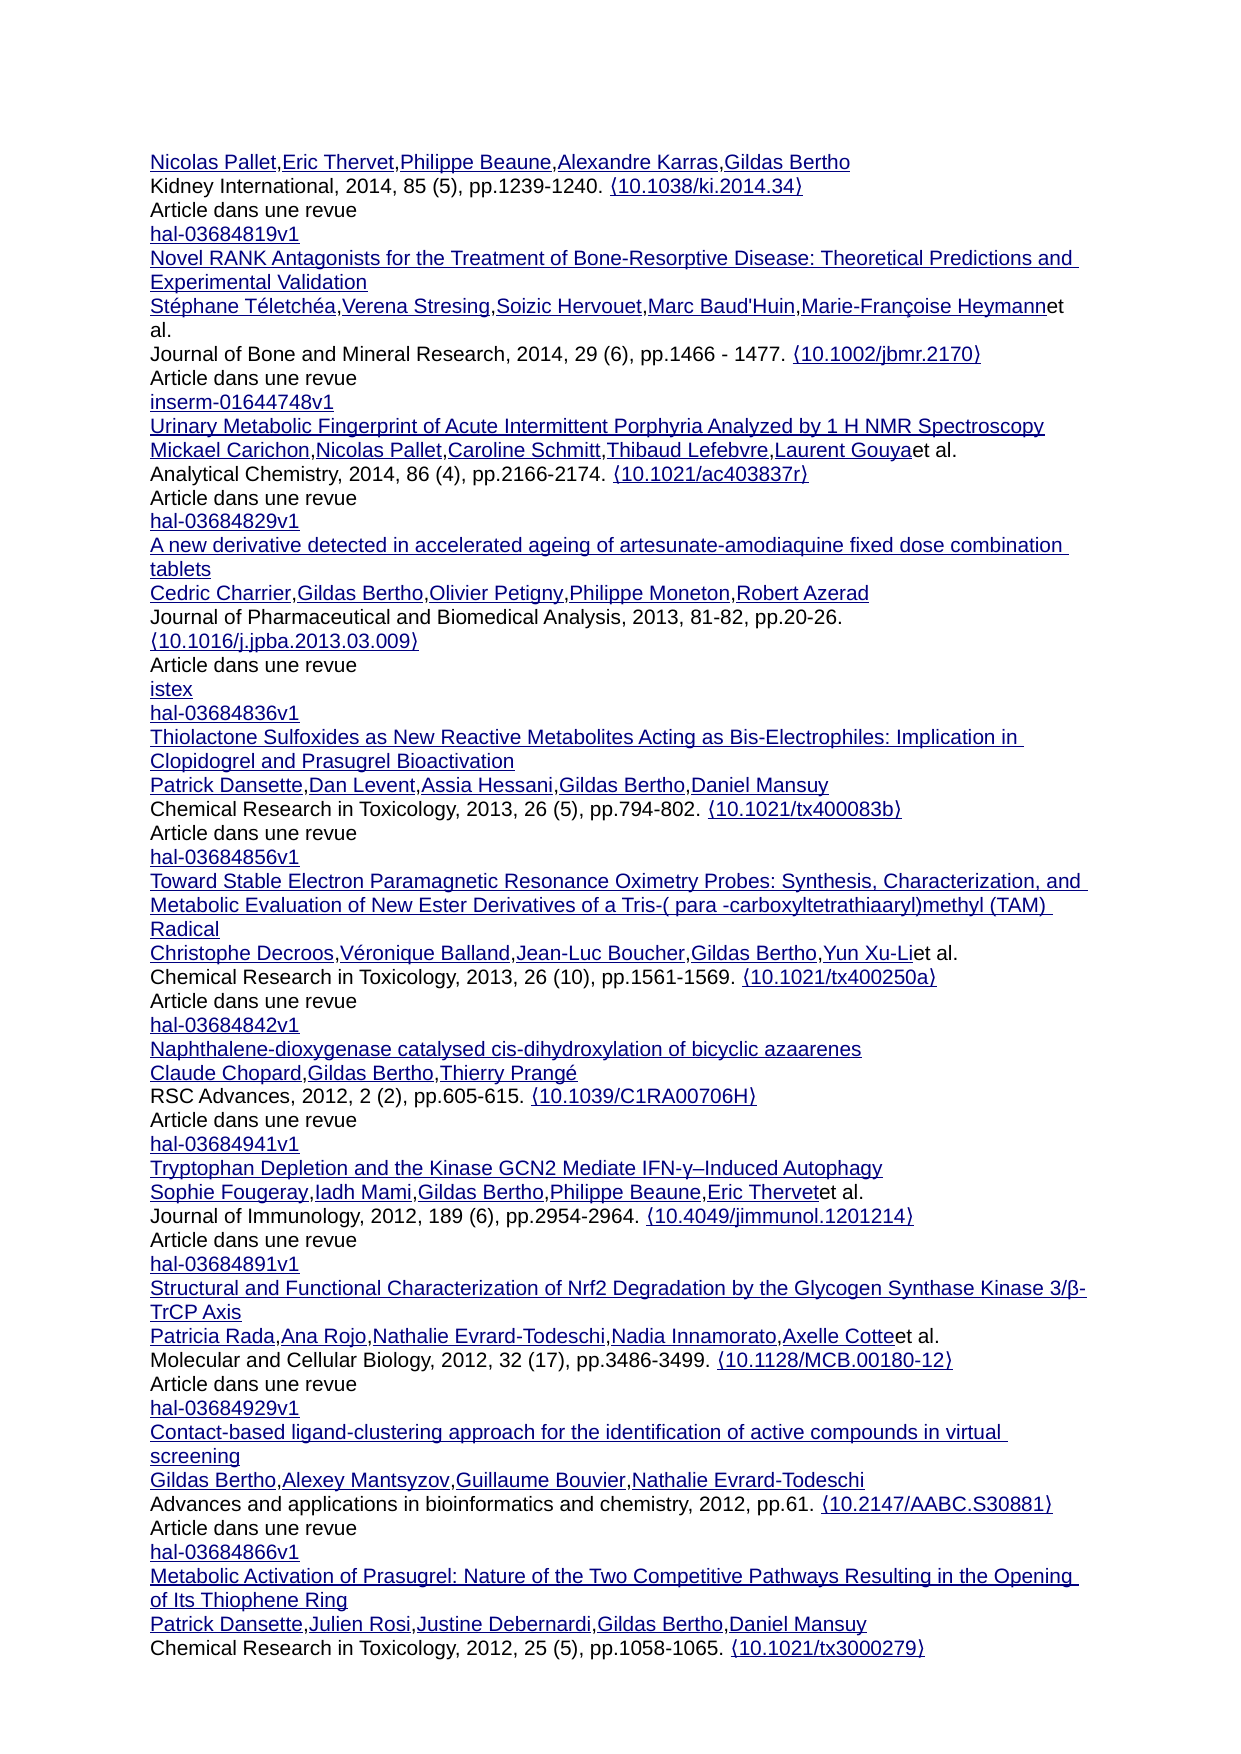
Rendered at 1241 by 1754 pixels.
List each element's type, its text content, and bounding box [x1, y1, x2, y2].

table_cell Thiolactone Sulfoxides as New Reactive Metabolites Acting as Bis-Electrophiles: Implication in Clopidogrel and Prasugrel Bioactivation Patrick Dansette,Dan Levent,Assia Hessani,Gildas Bertho,Daniel Mansuy Chemical Research in Toxicology, 2013, 26 (5), pp.794-802. ⟨10.1021/tx400083b⟩ Article dans une revue hal-03684856v1 [150, 725, 1090, 869]
table_cell Structural and Functional Characterization of Nrf2 Degradation by the Glycogen Synthase Kinase 3/β-TrCP Axis Patricia Rada,Ana Rojo,Nathalie Evrard-Todeschi,Nadia Innamorato,Axelle Cotteet al. Molecular and Cellular Biology, 2012, 32 (17), pp.3486-3499. ⟨10.1128/MCB.00180-12⟩ Article dans une revue hal-03684929v1 [150, 1276, 1090, 1420]
table_cell Naphthalene-dioxygenase catalysed cis-dihydroxylation of bicyclic azaarenes Claude Chopard,Gildas Bertho,Thierry Prangé RSC Advances, 2012, 2 (2), pp.605-615. ⟨10.1039/C1RA00706H⟩ Article dans une revue hal-03684941v1 [150, 1036, 1090, 1156]
table_cell A new derivative detected in accelerated ageing of artesunate-amodiaquine fixed dose combination tablets Cedric Charrier,Gildas Bertho,Olivier Petigny,Philippe Moneton,Robert Azerad Journal of Pharmaceutical and Biomedical Analysis, 2013, 81-82, pp.20-26. ⟨10.1016/j.jpba.2013.03.009⟩ Article dans une revue istex hal-03684836v1 [150, 533, 1090, 725]
table_cell Toward Stable Electron Paramagnetic Resonance Oximetry Probes: Synthesis, Characterization, and Metabolic Evaluation of New Ester Derivatives of a Tris-( para -carboxyltetrathiaaryl)methyl (TAM) Radical Christophe Decroos,Véronique Balland,Jean-Luc Boucher,Gildas Bertho,Yun Xu-Liet al. Chemical Research in Toxicology, 2013, 26 (10), pp.1561-1569. ⟨10.1021/tx400250a⟩ Article dans une revue hal-03684842v1 [150, 869, 1090, 1036]
table_cell Urinary Metabolic Fingerprint of Acute Intermittent Porphyria Analyzed by 1 H NMR Spectroscopy Mickael Carichon,Nicolas Pallet,Caroline Schmitt,Thibaud Lefebvre,Laurent Gouyaet al. Analytical Chemistry, 2014, 86 (4), pp.2166-2174. ⟨10.1021/ac403837r⟩ Article dans une revue hal-03684829v1 [150, 414, 1090, 533]
table_cell Novel RANK Antagonists for the Treatment of Bone-Resorptive Disease: Theoretical Predictions and Experimental Validation Stéphane Téletchéa,Verena Stresing,Soizic Hervouet,Marc Baud'Huin,Marie-Françoise Heymannet al. Journal of Bone and Mineral Research, 2014, 29 (6), pp.1466 - 1477. ⟨10.1002/jbmr.2170⟩ Article dans une revue inserm-01644748v1 [150, 246, 1090, 413]
table_cell Contact-based ligand-clustering approach for the identification of active compounds in virtual screening Gildas Bertho,Alexey Mantsyzov,Guillaume Bouvier,Nathalie Evrard-Todeschi Advances and applications in bioinformatics and chemistry, 2012, pp.61. ⟨10.2147/AABC.S30881⟩ Article dans une revue hal-03684866v1 [150, 1420, 1090, 1563]
table_cell Tryptophan Depletion and the Kinase GCN2 Mediate IFN-γ–Induced Autophagy Sophie Fougeray,Iadh Mami,Gildas Bertho,Philippe Beaune,Eric Thervetet al. Journal of Immunology, 2012, 189 (6), pp.2954-2964. ⟨10.4049/jimmunol.1201214⟩ Article dans une revue hal-03684891v1 [150, 1156, 1090, 1276]
table_cell Nicolas Pallet,Eric Thervet,Philippe Beaune,Alexandre Karras,Gildas Bertho Kidney International, 2014, 85 (5), pp.1239-1240. ⟨10.1038/ki.2014.34⟩ Article dans une revue hal-03684819v1 [150, 150, 1090, 246]
table_cell Metabolic Activation of Prasugrel: Nature of the Two Competitive Pathways Resulting in the Opening of Its Thiophene Ring Patrick Dansette,Julien Rosi,Justine Debernardi,Gildas Bertho,Daniel Mansuy Chemical Research in Toxicology, 2012, 25 (5), pp.1058-1065. ⟨10.1021/tx3000279⟩ [150, 1564, 1090, 1659]
